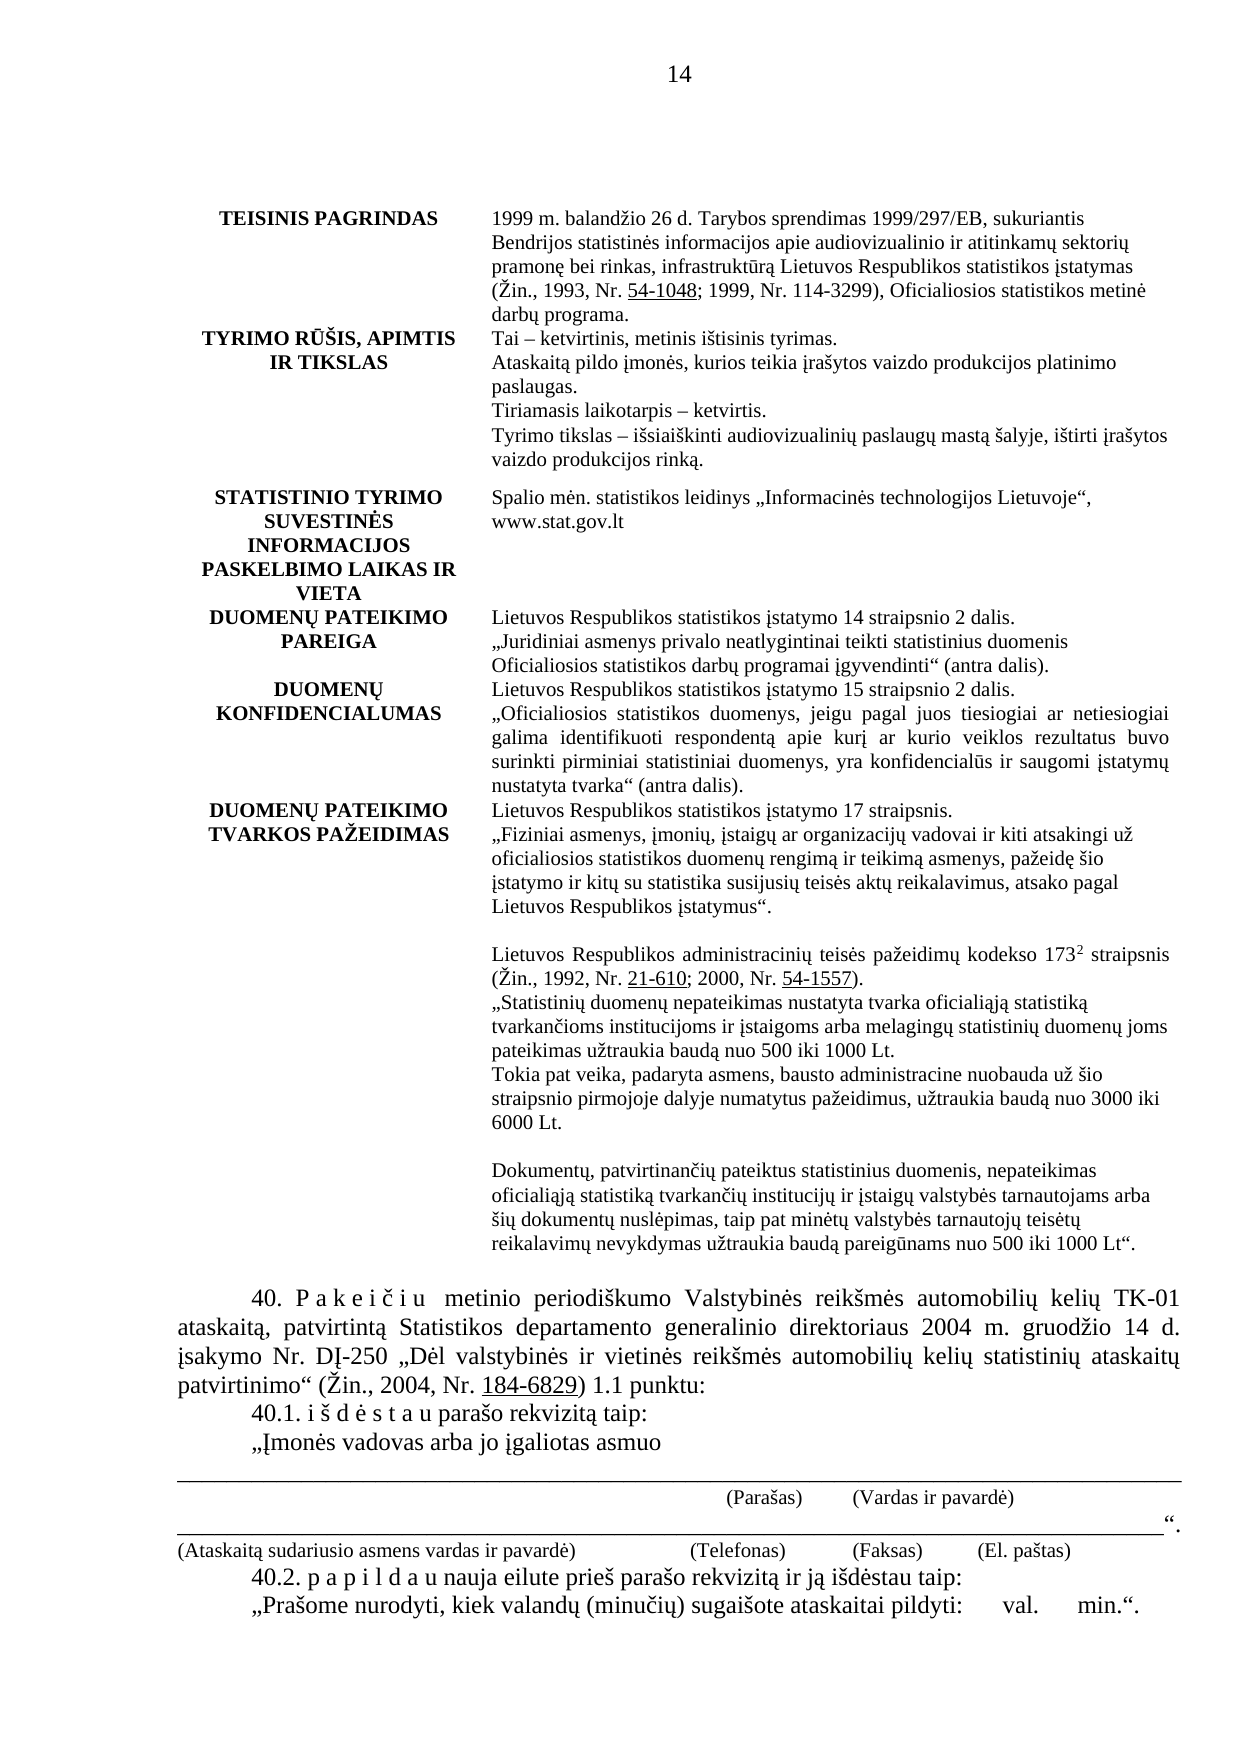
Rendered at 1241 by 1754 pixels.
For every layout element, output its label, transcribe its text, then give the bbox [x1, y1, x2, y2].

text “. [177, 1509, 1181, 1537]
table_cell DUOMENŲ KONFIDENCIALUMAS [177, 677, 480, 797]
table_cell Lietuvos Respublikos statistikos įstatymo 15 straipsnio 2 dalis. „Oficialiosios statistikos duomenys, jeigu pagal juos tiesiogiai ar netiesiogiai galima identifikuoti respondentą apie kurį ar kurio veiklos rezultatus buvo surinkti pirminiai statistiniai duomenys, yra konfidencialūs ir saugomi įstatymų nustatyta tvarka“ (antra dalis). [480, 677, 1181, 797]
table_cell Spalio mėn. statistikos leidinys „Informacinės technologijos Lietuvoje“, www.stat.gov.lt [480, 485, 1181, 605]
table_header 1999 m. balandžio 26 d. Tarybos sprendimas 1999/297/EB, sukuriantis Bendrijos statistinės informacijos apie audiovizualinio ir atitinkamų sektorių pramonę bei rinkas, infrastruktūrą Lietuvos Respublikos statistikos įstatymas (Žin., 1993, Nr. 54-1048; 1999, Nr. 114-3299), Oficialiosios statistikos metinė darbų programa. [480, 206, 1181, 326]
table_cell Lietuvos Respublikos statistikos įstatymo 17 straipsnis. „Fiziniai asmenys, įmonių, įstaigų ar organizacijų vadovai ir kiti atsakingi už oficialiosios statistikos duomenų rengimą ir teikimą asmenys, pažeidę šio įstatymo ir kitų su statistika susijusių teisės aktų reikalavimus, atsako pagal Lietuvos Respublikos įstatymus“. Lietuvos Respublikos administracinių teisės pažeidimų kodekso 1732 straipsnis (Žin., 1992, Nr. 21-610; 2000, Nr. 54-1557). „Statistinių duomenų nepateikimas nustatyta tvarka oficialiąją statistiką tvarkančioms institucijoms ir įstaigoms arba melagingų statistinių duomenų joms pateikimas užtraukia baudą nuo 500 iki 1000 Lt. Tokia pat veika, padaryta asmens, bausto administracine nuobauda už šio straipsnio pirmojoje dalyje numatytus pažeidimus, užtraukia baudą nuo 3000 iki 6000 Lt. Dokumentų, patvirtinančių pateiktus statistinius duomenis, nepateikimas oficialiąją statistiką tvarkančių institucijų ir įstaigų valstybės tarnautojams arba šių dokumentų nuslėpimas, taip pat minėtų valstybės tarnautojų teisėtų reikalavimų nevykdymas užtraukia baudą pareigūnams nuo 500 iki 1000 Lt“. [480, 798, 1181, 1255]
table_cell DUOMENŲ PATEIKIMO PAREIGA [177, 605, 480, 677]
text 40.2. papildau nauja eilute prieš parašo rekvizitą ir ją išdėstau taip: [177, 1562, 1181, 1590]
text „Prašome nurodyti, kiek valandų (minučių) sugaišote ataskaitai pildyti: val. min.“. [177, 1590, 1181, 1619]
text „Įmonės vadovas arba jo įgaliotas asmuo [177, 1427, 1181, 1456]
table_cell DUOMENŲ PATEIKIMO TVARKOS PAŽEIDIMAS [177, 798, 480, 1255]
table_header TEISINIS PAGRINDAS [177, 206, 480, 326]
text 40. Pakeičiu metinio periodiškumo Valstybinės reikšmės automobilių kelių TK-01 ataskaitą, patvirtintą Statistikos departamento generalinio direktoriaus 2004 m. gruodžio 14 d. įsakymo Nr. DĮ-250 „Dėl valstybinės ir vietinės reikšmės automobilių kelių statistinių ataskaitų patvirtinimo“ (Žin., 2004, Nr. 184-6829) 1.1 punktu: [177, 1283, 1181, 1398]
table_cell Tai – ketvirtinis, metinis ištisinis tyrimas. Ataskaitą pildo įmonės, kurios teikia įrašytos vaizdo produkcijos platinimo paslaugas. Tiriamasis laikotarpis – ketvirtis. Tyrimo tikslas – išsiaiškinti audiovizualinių paslaugų mastą šalyje, ištirti įrašytos vaizdo produkcijos rinką. [480, 326, 1181, 485]
table_cell Lietuvos Respublikos statistikos įstatymo 14 straipsnio 2 dalis. „Juridiniai asmenys privalo neatlygintinai teikti statistinius duomenis Oficialiosios statistikos darbų programai įgyvendinti“ (antra dalis). [480, 605, 1181, 677]
table_cell STATISTINIO TYRIMO SUVESTINĖS INFORMACIJOS PASKELBIMO LAIKAS IR VIETA [177, 485, 480, 605]
text (Ataskaitą sudariusio asmens vardas ir pavardė) (Telefonas) (Faksas) (El. paštas) [177, 1537, 1181, 1562]
table_cell TYRIMO RŪŠIS, APIMTIS IR TIKSLAS [177, 326, 480, 485]
text (Parašas) (Vardas ir pavardė) [652, 1485, 1181, 1509]
text 40.1. išdėstau parašo rekvizitą taip: [177, 1398, 1181, 1427]
